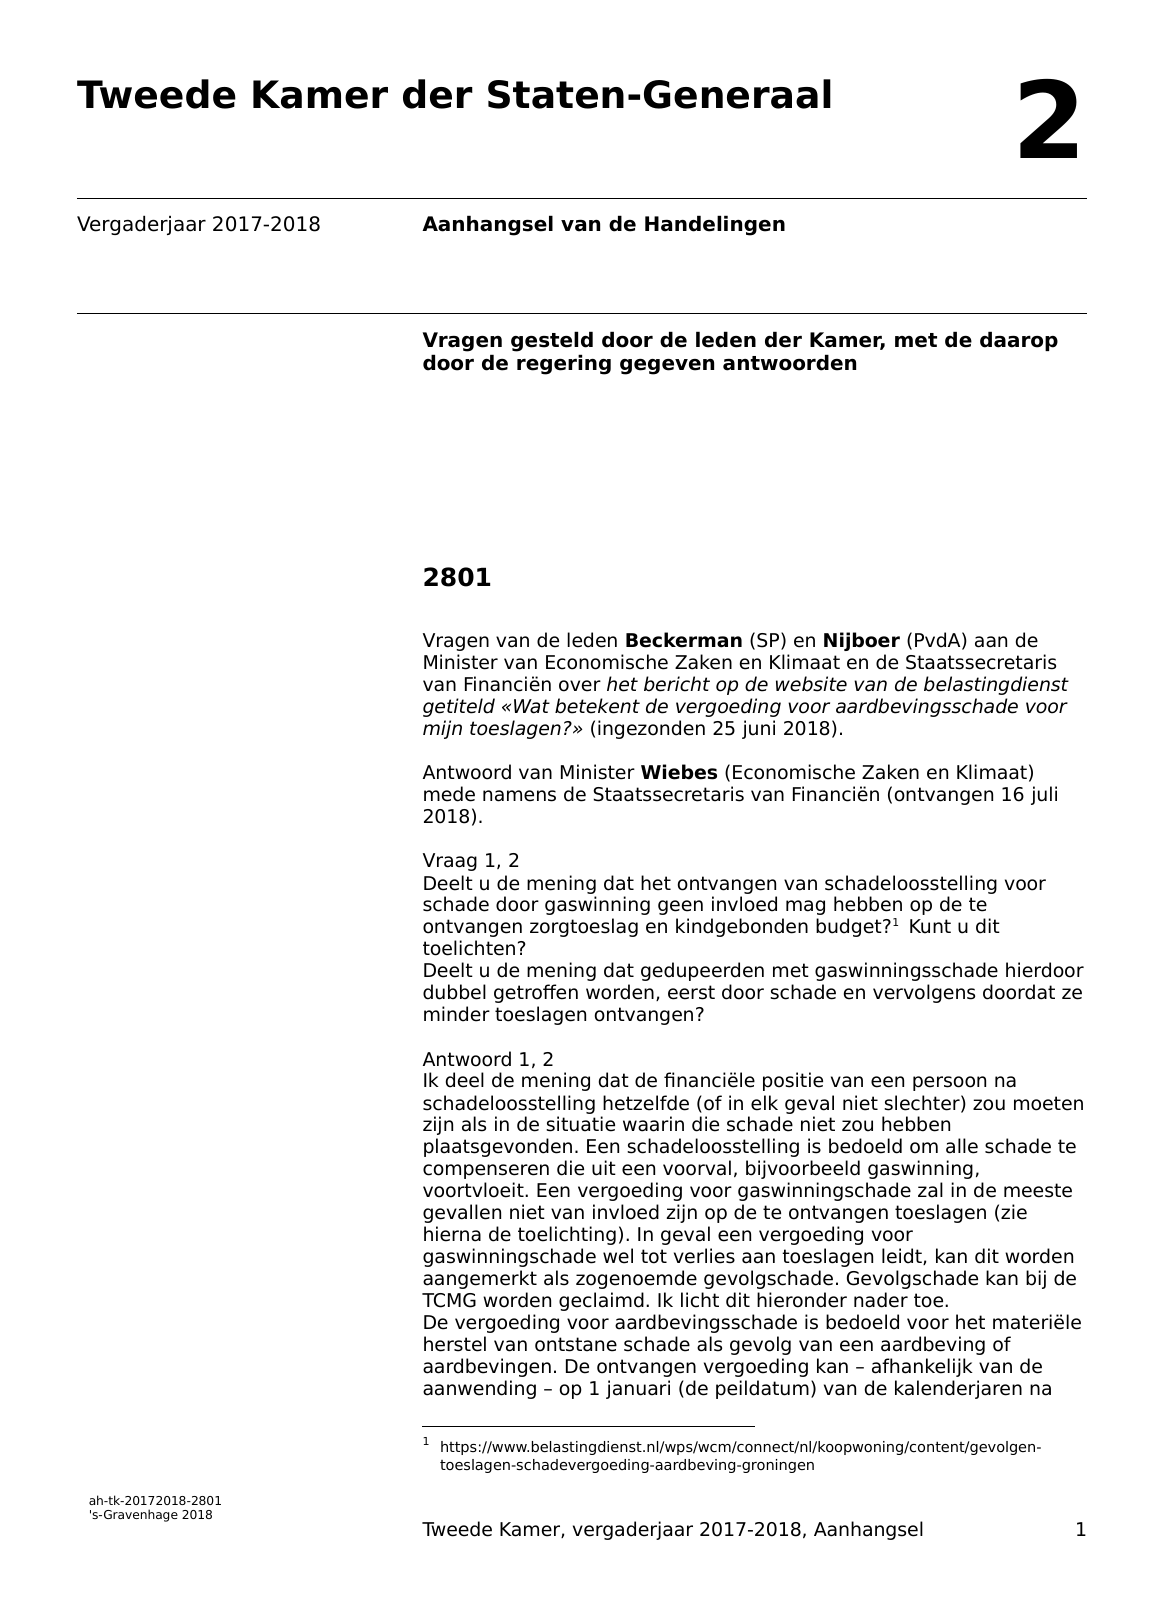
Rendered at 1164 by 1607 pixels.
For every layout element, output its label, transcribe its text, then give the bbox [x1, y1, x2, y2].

text Deelt u de mening dat gedupeerden met gaswinningsschade hierdoor dubbel getroffen worden, eerst door schade en vervolgens doordat ze minder toeslagen ontvangen? [422, 960, 1087, 1026]
text De vergoeding voor aardbevingsschade is bedoeld voor het materiële herstel van ontstane schade als gevolg van een aardbeving of aardbevingen. De ontvangen vergoeding kan – afhankelijk van de aanwending – op 1 januari (de peildatum) van de kalenderjaren na [422, 1312, 1087, 1400]
table_header Tweede Kamer der Staten-Generaal [77, 59, 886, 198]
table_cell Vragen gesteld door de leden der Kamer, met de daarop door de regering gegeven antwoorden [422, 314, 1087, 375]
text https://www.belastingdienst.nl/wps/wcm/connect/nl/koopwoning/content/gevolgen-toeslagen-schadevergoeding-aardbeving-groningen [422, 1435, 1087, 1474]
text ah-tk-20172018-2801 [88, 1494, 323, 1508]
text 2801 [422, 563, 1087, 592]
table_cell [77, 314, 422, 375]
text 's-Gravenhage 2018 [88, 1508, 323, 1522]
text Vraag 1, 2 [422, 850, 1087, 872]
text Antwoord 1, 2 [422, 1048, 1087, 1070]
text Antwoord van Minister Wiebes (Economische Zaken en Klimaat) mede namens de Staatssecretaris van Financiën (ontvangen 16 juli 2018). [422, 762, 1087, 828]
text Ik deel de mening dat de financiële positie van een persoon na schadeloosstelling hetzelfde (of in elk geval niet slechter) zou moeten zijn als in de situatie waarin die schade niet zou hebben plaatsgevonden. Een schadeloosstelling is bedoeld om alle schade te compenseren die uit een voorval, bijvoorbeeld gaswinning, voortvloeit. Een vergoeding voor gaswinningschade zal in de meeste gevallen niet van invloed zijn op de te ontvangen toeslagen (zie hierna de toelichting). In geval een vergoeding voor gaswinningschade wel tot verlies aan toeslagen leidt, kan dit worden aangemerkt als zogenoemde gevolgschade. Gevolgschade kan bij de TCMG worden geclaimd. Ik licht dit hieronder nader toe. [422, 1070, 1087, 1312]
text Vragen van de leden Beckerman (SP) en Nijboer (PvdA) aan de Minister van Economische Zaken en Klimaat en de Staatssecretaris van Financiën over het bericht op de website van de belastingdienst getiteld «Wat betekent de vergoeding voor aardbevingsschade voor mijn toeslagen?» (ingezonden 25 juni 2018). [422, 630, 1087, 740]
table_cell Vergaderjaar 2017-2018 [77, 199, 422, 313]
table_header 2 [886, 59, 1087, 198]
table_cell Aanhangsel van de Handelingen [422, 199, 1087, 313]
text Deelt u de mening dat het ontvangen van schadeloosstelling voor schade door gaswinning geen invloed mag hebben op de te ontvangen zorgtoeslag en kindgebonden budget? Kunt u dit toelichten? [422, 872, 1087, 960]
